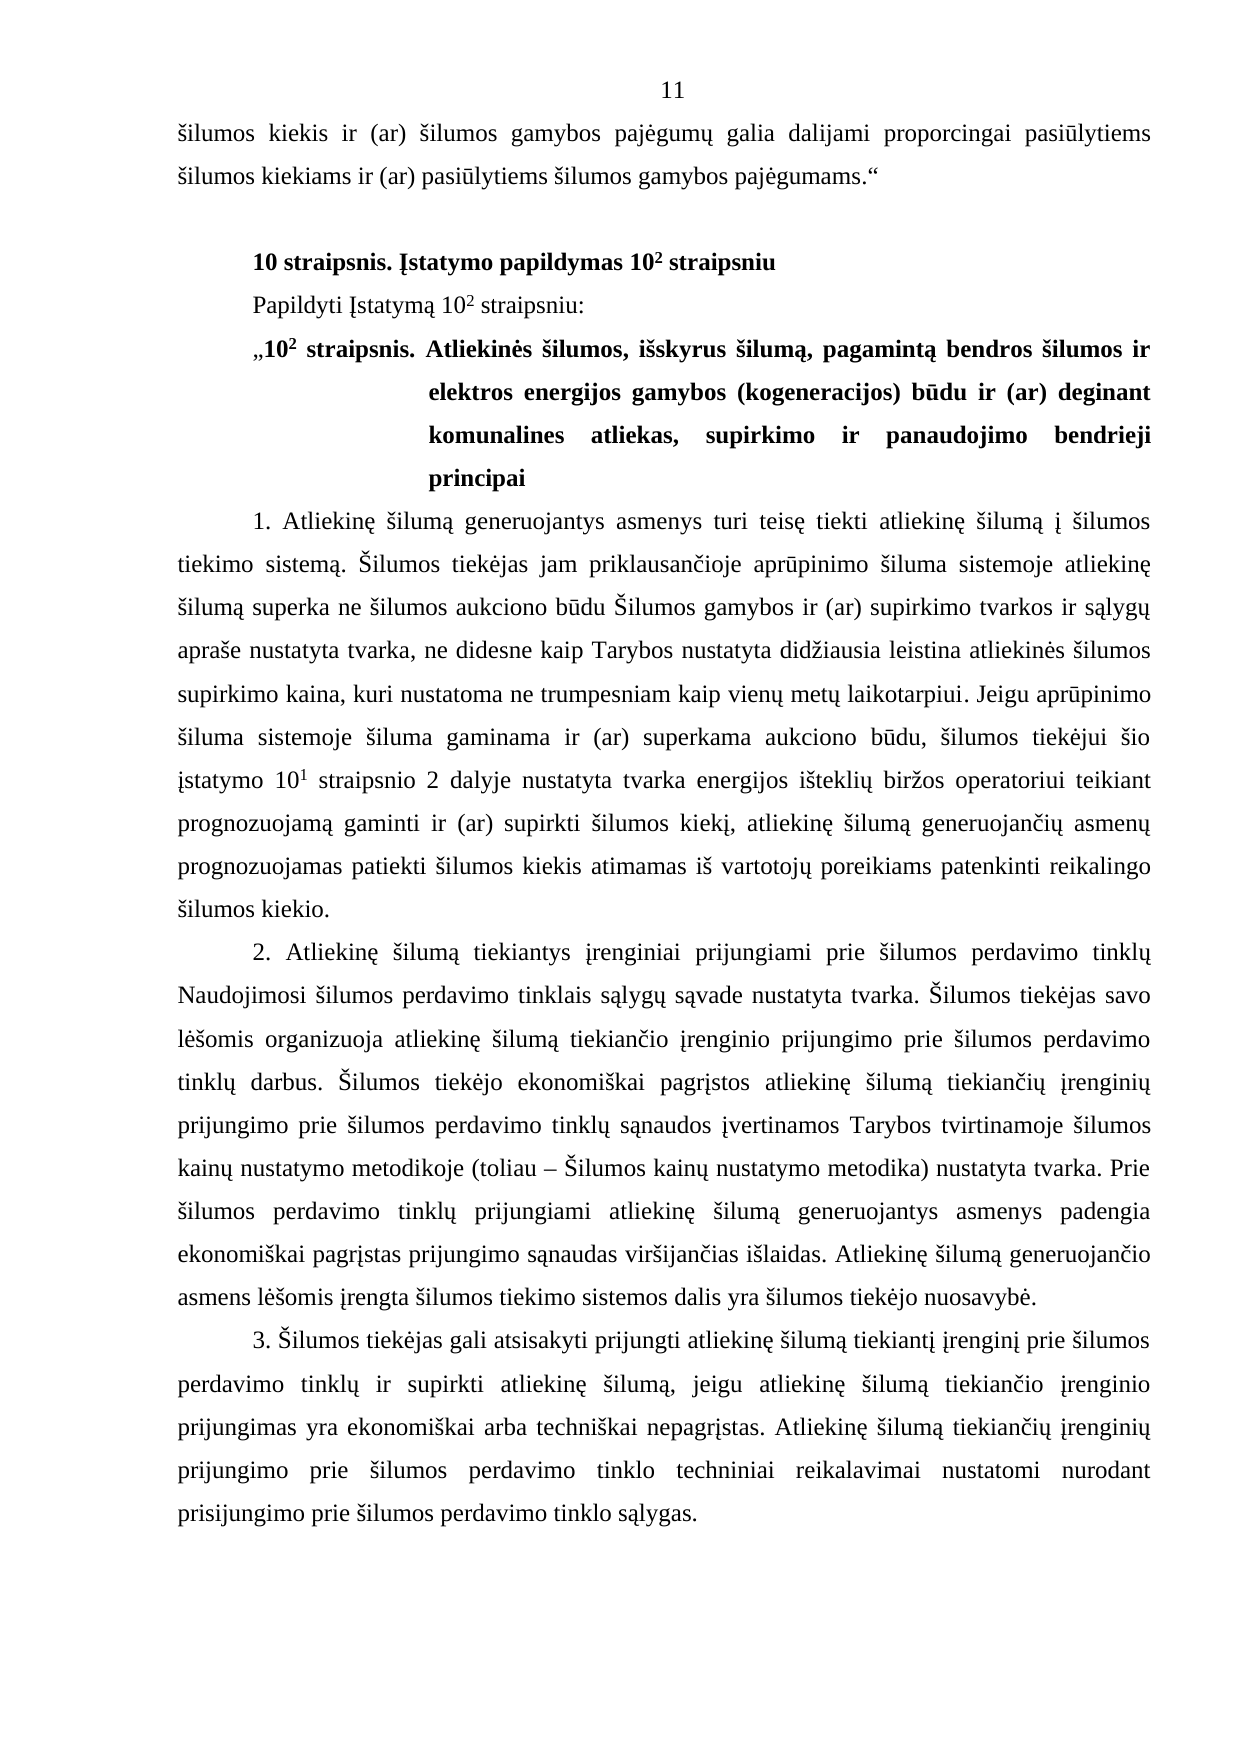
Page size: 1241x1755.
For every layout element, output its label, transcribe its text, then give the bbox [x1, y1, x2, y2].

text Papildyti Įstatymą 102 straipsniu: [177, 291, 1152, 319]
text 2. Atliekinę šilumą tiekiantys įrenginiai prijungiami prie šilumos perdavimo tinklų Naudojimosi šilumos perdavimo tinklais sąlygų sąvade nustatyta tvarka. Šilumos tiekėjas savo lėšomis organizuoja atliekinę šilumą tiekiančio įrenginio prijungimo prie šilumos perdavimo tinklų darbus. Šilumos tiekėjo ekonomiškai pagrįstos atliekinę šilumą tiekiančių įrenginių prijungimo prie šilumos perdavimo tinklų sąnaudos įvertinamos Tarybos tvirtinamoje šilumos kainų nustatymo metodikoje (toliau – Šilumos kainų nustatymo metodika) nustatyta tvarka. Prie šilumos perdavimo tinklų prijungiami atliekinę šilumą generuojantys asmenys padengia ekonomiškai pagrįstas prijungimo sąnaudas viršijančias išlaidas. Atliekinę šilumą generuojančio asmens lėšomis įrengta šilumos tiekimo sistemos dalis yra šilumos tiekėjo nuosavybė. [177, 937, 1152, 1311]
text 10 straipsnis. Įstatymo papildymas 102 straipsniu [177, 247, 1152, 276]
text šilumos kiekis ir (ar) šilumos gamybos pajėgumų galia dalijami proporcingai pasiūlytiems šilumos kiekiams ir (ar) pasiūlytiems šilumos gamybos pajėgumams.“ [177, 118, 1152, 190]
text 1. Atliekinę šilumą generuojantys asmenys turi teisę tiekti atliekinę šilumą į šilumos tiekimo sistemą. Šilumos tiekėjas jam priklausančioje aprūpinimo šiluma sistemoje atliekinę šilumą superka ne šilumos aukciono būdu Šilumos gamybos ir (ar) supirkimo tvarkos ir sąlygų apraše nustatyta tvarka, ne didesne kaip Tarybos nustatyta didžiausia leistina atliekinės šilumos supirkimo kaina, kuri nustatoma ne trumpesniam kaip vienų metų laikotarpiui. Jeigu aprūpinimo šiluma sistemoje šiluma gaminama ir (ar) superkama aukciono būdu, šilumos tiekėjui šio įstatymo 101 straipsnio 2 dalyje nustatyta tvarka energijos išteklių biržos operatoriui teikiant prognozuojamą gaminti ir (ar) supirkti šilumos kiekį, atliekinę šilumą generuojančių asmenų prognozuojamas patiekti šilumos kiekis atimamas iš vartotojų poreikiams patenkinti reikalingo šilumos kiekio. [177, 506, 1152, 923]
text 3. Šilumos tiekėjas gali atsisakyti prijungti atliekinę šilumą tiekiantį įrenginį prie šilumos perdavimo tinklų ir supirkti atliekinę šilumą, jeigu atliekinę šilumą tiekiančio įrenginio prijungimas yra ekonomiškai arba techniškai nepagrįstas. Atliekinę šilumą tiekiančių įrenginių prijungimo prie šilumos perdavimo tinklo techniniai reikalavimai nustatomi nurodant prisijungimo prie šilumos perdavimo tinklo sąlygas. [177, 1326, 1152, 1527]
text „102 straipsnis. Atliekinės šilumos, išskyrus šilumą, pagamintą bendros šilumos ir elektros energijos gamybos (kogeneracijos) būdu ir (ar) deginant komunalines atliekas, supirkimo ir panaudojimo bendrieji principai [252, 334, 1152, 492]
